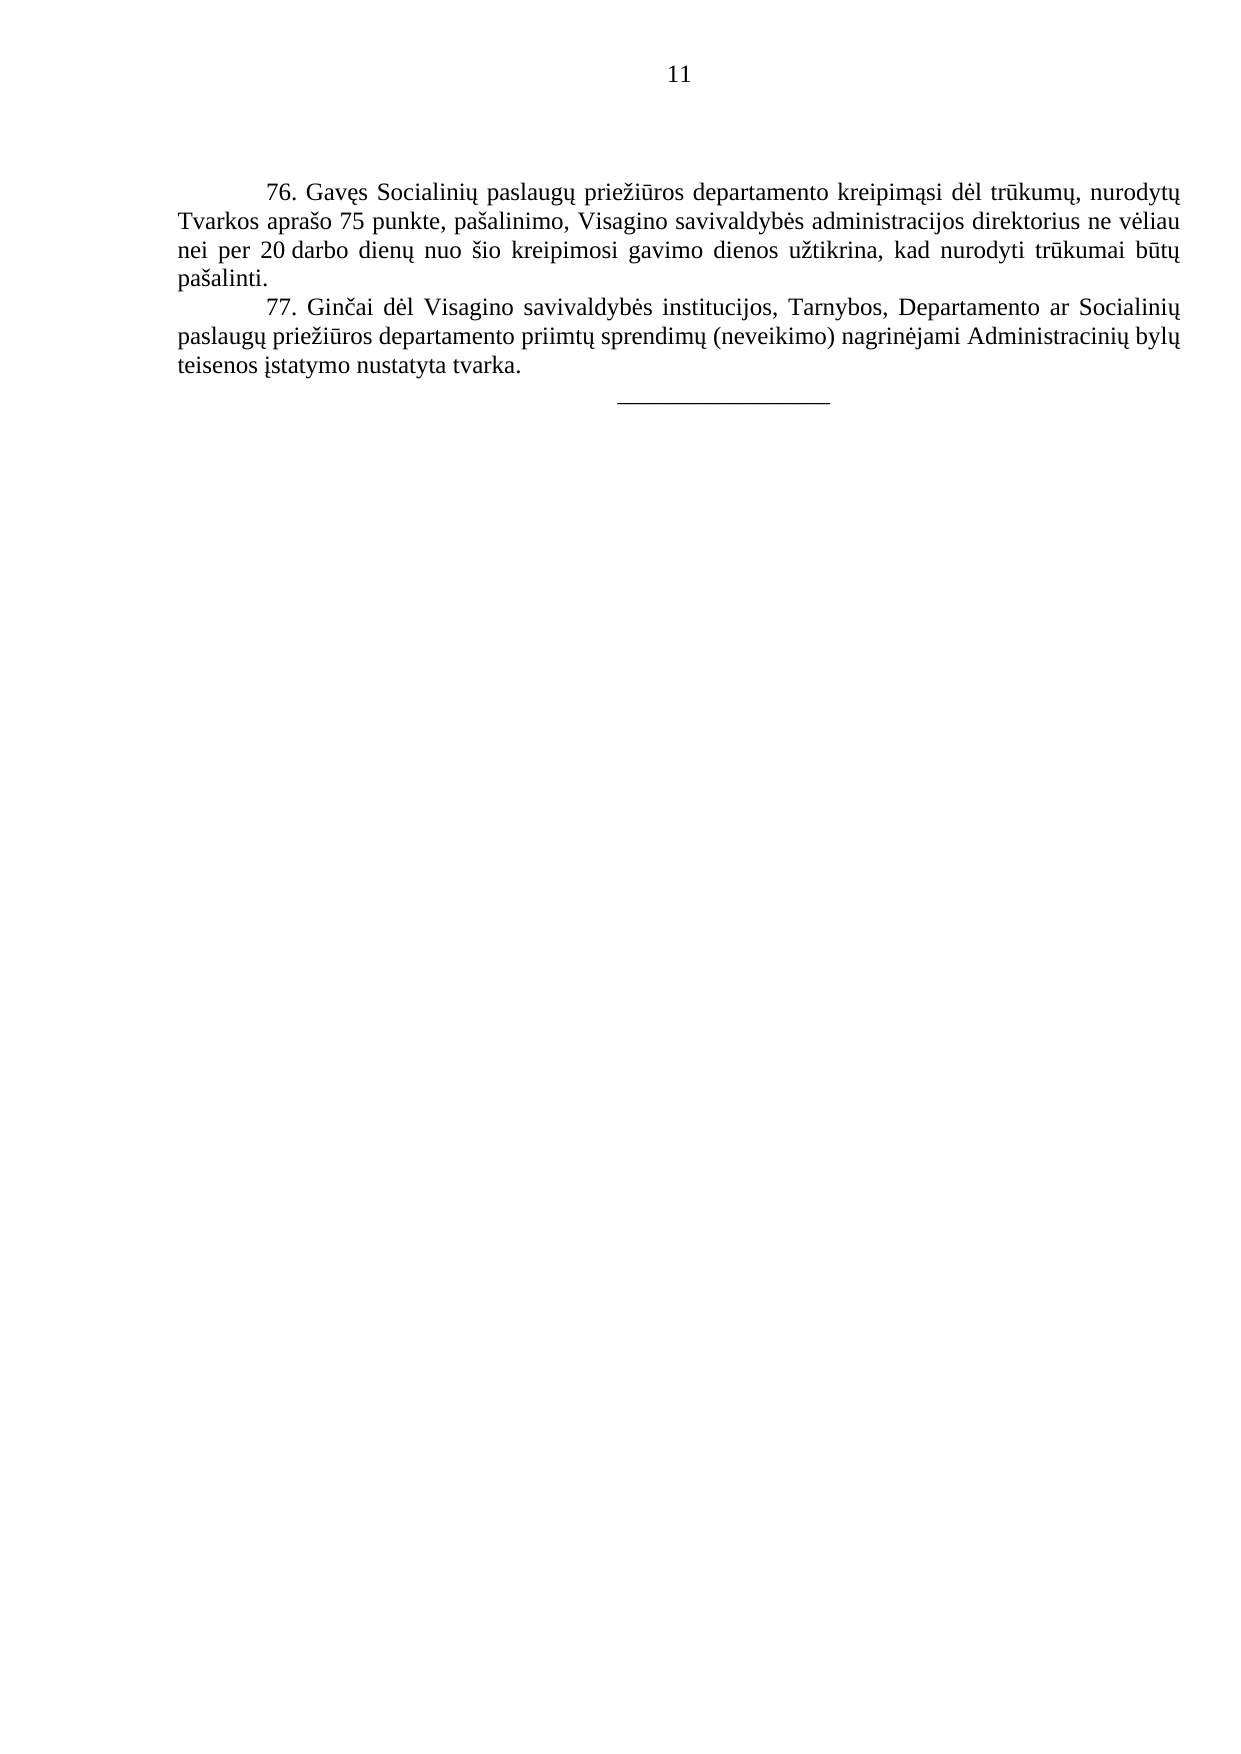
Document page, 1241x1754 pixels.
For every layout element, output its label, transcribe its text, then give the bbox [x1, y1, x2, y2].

text _________________ [177, 378, 1181, 407]
text 76. Gavęs Socialinių paslaugų priežiūros departamento kreipimąsi dėl trūkumų, nurodytų Tvarkos aprašo 75 punkte, pašalinimo, Visagino savivaldybės administracijos direktorius ne vėliau nei per 20 darbo dienų nuo šio kreipimosi gavimo dienos užtikrina, kad nurodyti trūkumai būtų pašalinti. [177, 177, 1181, 292]
text 77. Ginčai dėl Visagino savivaldybės institucijos, Tarnybos, Departamento ar Socialinių paslaugų priežiūros departamento priimtų sprendimų (neveikimo) nagrinėjami Administracinių bylų teisenos įstatymo nustatyta tvarka. [177, 292, 1181, 378]
